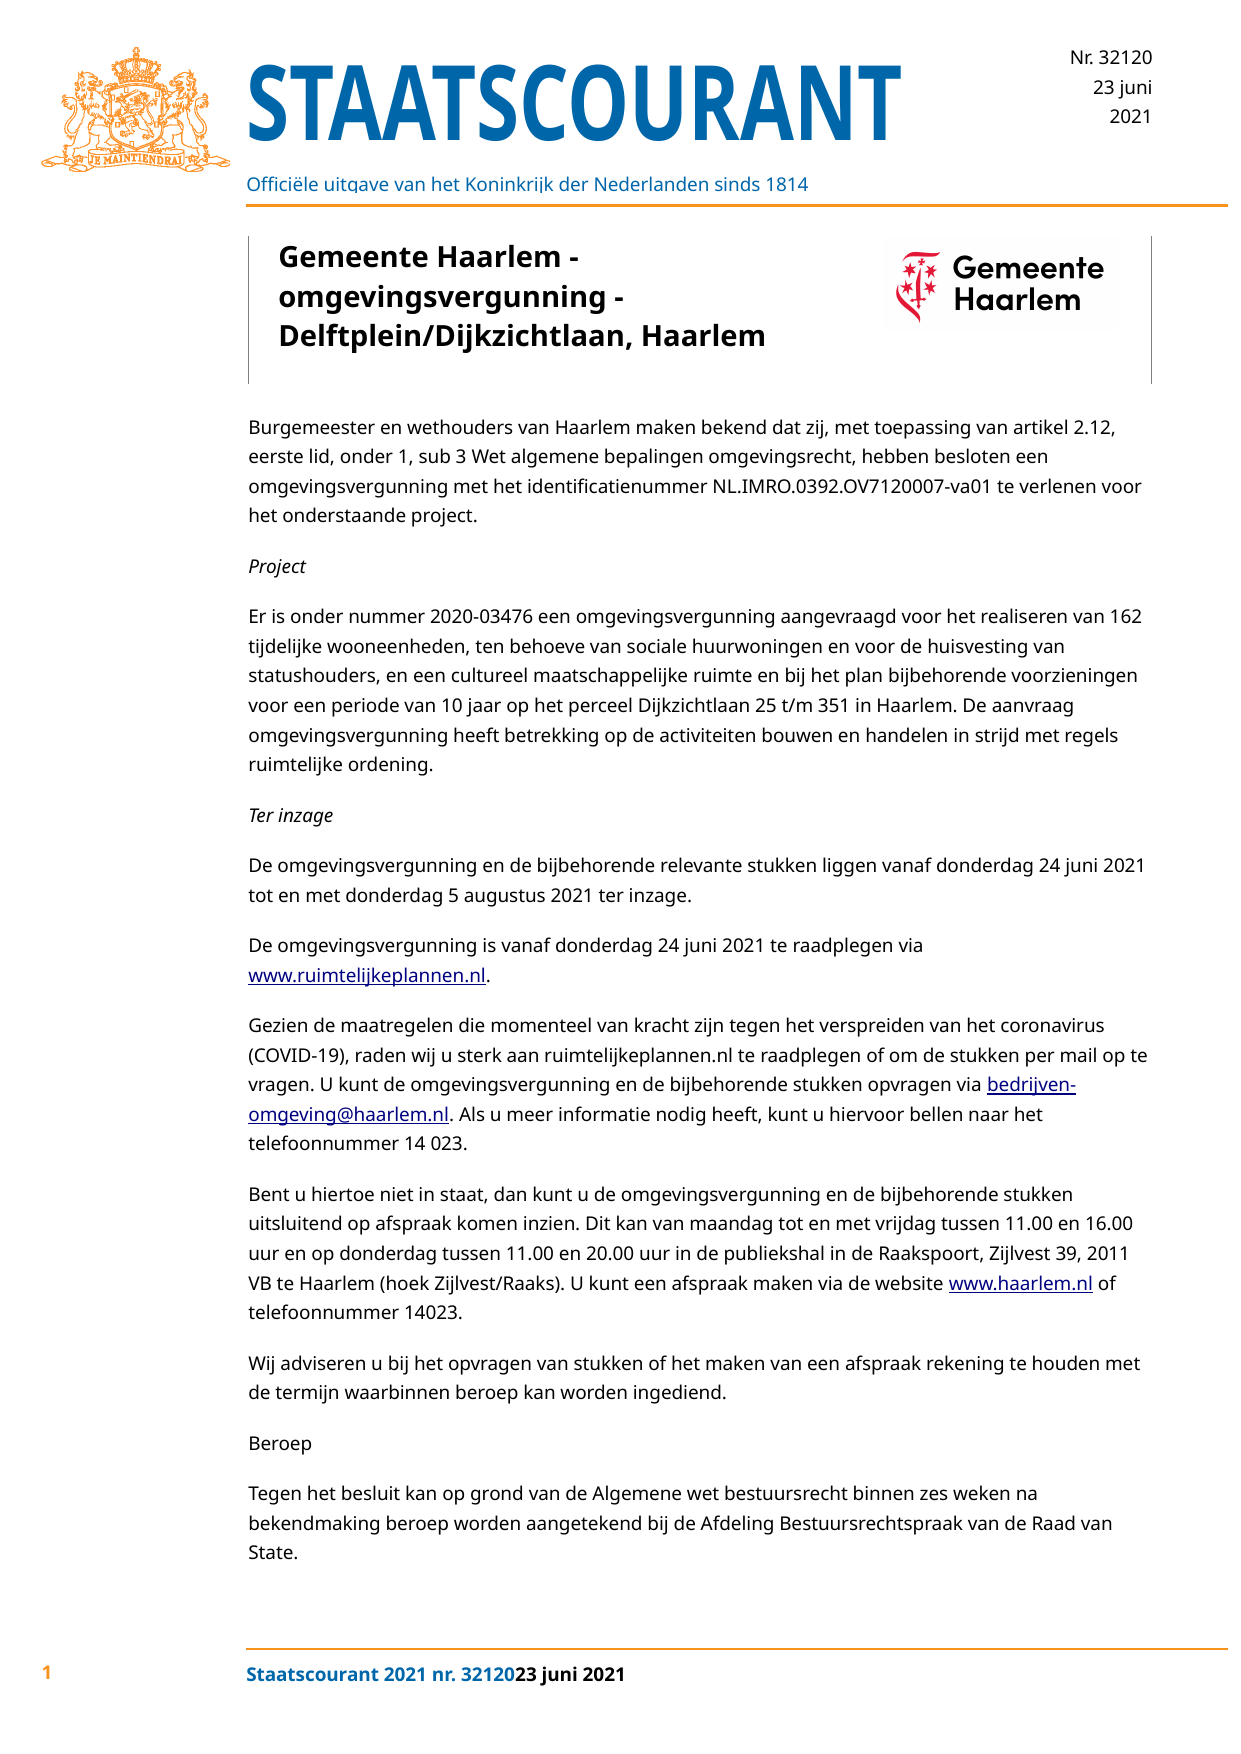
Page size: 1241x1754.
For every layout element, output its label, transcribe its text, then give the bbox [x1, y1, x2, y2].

text Gezien de maatregelen die momenteel van kracht zijn tegen het verspreiden van het coronavirus (COVID-19), raden wij u sterk aan ruimtelijkeplannen.nl te raadplegen of om de stukken per mail op te vragen. U kunt de omgevingsvergunning en de bijbehorende stukken opvragen via bedrijven-omgeving@haarlem.nl. Als u meer informatie nodig heeft, kunt u hiervoor bellen naar het telefoonnummer 14 023. [248, 1012, 1152, 1156]
text Burgemeester en wethouders van Haarlem maken bekend dat zij, met toepassing van artikel 2.12, eerste lid, onder 1, sub 3 Wet algemene bepalingen omgevingsrecht, hebben besloten een omgevingsvergunning met het identificatienummer NL.IMRO.0392.OV7120007-va01 te verlenen voor het onderstaande project. [248, 414, 1152, 528]
text Project [248, 553, 1152, 579]
text Bent u hiertoe niet in staat, dan kunt u de omgevingsvergunning en de bijbehorende stukken uitsluitend op afspraak komen inzien. Dit kan van maandag tot en met vrijdag tussen 11.00 en 16.00 uur en op donderdag tussen 11.00 en 20.00 uur in de publiekshal in de Raakspoort, Zijlvest 39, 2011 VB te Haarlem (hoek Zijlvest/Raaks). U kunt een afspraak maken via de website www.haarlem.nl of telefoonnummer 14023. [248, 1181, 1152, 1325]
text Beroep [248, 1430, 1152, 1456]
text De omgevingsvergunning is vanaf donderdag 24 juni 2021 te raadplegen via www.ruimtelijkeplannen.nl. [248, 932, 1152, 988]
text De omgevingsvergunning en de bijbehorende relevante stukken liggen vanaf donderdag 24 juni 2021 tot en met donderdag 5 augustus 2021 ter inzage. [248, 852, 1152, 908]
text Er is onder nummer 2020-03476 een omgevingsvergunning aangevraagd voor het realiseren van 162 tijdelijke wooneenheden, ten behoeve van sociale huurwoningen en voor de huisvesting van statushouders, en een cultureel maatschappelijke ruimte en bij het plan bijbehorende voorzieningen voor een periode van 10 jaar op het perceel Dijkzichtlaan 25 t/m 351 in Haarlem. De aanvraag omgevingsvergunning heeft betrekking op de activiteiten bouwen en handelen in strijd met regels ruimtelijke ordening. [248, 603, 1152, 777]
table_header Gemeente Haarlem - omgevingsvergunning - Delftplein/Dijkzichtlaan, Haarlem [249, 236, 850, 384]
text Wij adviseren u bij het opvragen van stukken of het maken van een afspraak rekening te houden met de termijn waarbinnen beroep kan worden ingediend. [248, 1350, 1152, 1405]
text Tegen het besluit kan op grond van de Algemene wet bestuursrecht binnen zes weken na bekendmaking beroep worden aangetekend bij de Afdeling Bestuursrechtspraak van de Raad van State. [248, 1480, 1152, 1565]
table_header [850, 236, 1151, 384]
text Ter inzage [248, 802, 1152, 828]
picture [882, 236, 1119, 331]
picture [41, 47, 231, 172]
